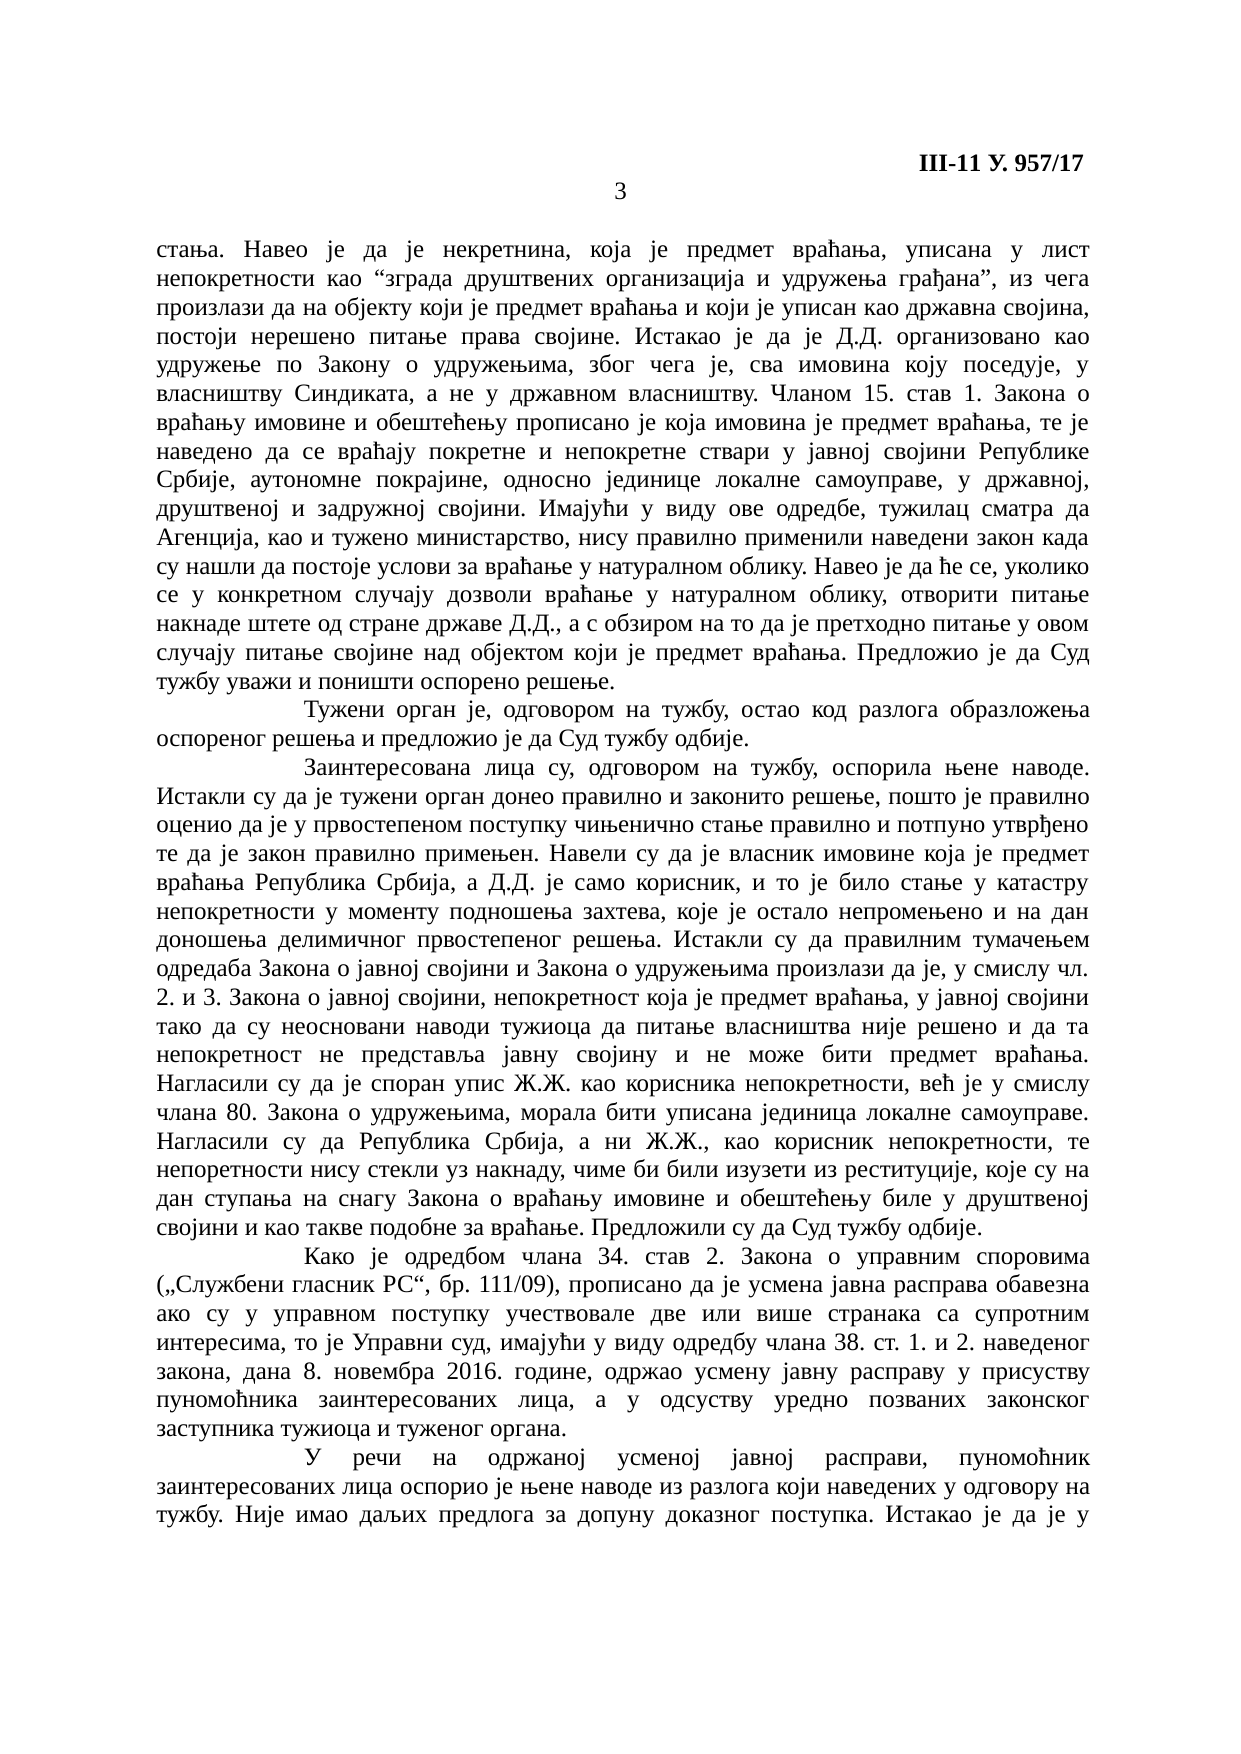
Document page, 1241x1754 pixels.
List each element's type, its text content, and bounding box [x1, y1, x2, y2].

text Тужени орган је, одговором на тужбу, остао код разлога образложења оспореног решења и предложио је да Суд тужбу одбије. [156, 694, 1091, 752]
text Заинтересована лица су, одговором на тужбу, оспорила њене наводе. Истакли су да је тужени орган донео правилно и законито решење, пошто је правилно оценио да је у првостeпеном поступку чињенично стање правилно и потпуно утврђено те да је закон правилно примењен. Навели су да је власник имовине која је предмет враћања Република Србија, а Д.Д. је само корисник, и то је било стање у катастру непокретности у моменту подношења захтева, које је остало непромењено и на дан доношења делимичног првостeпеног решења. Истакли су да правилним тумачењем одредаба Закона о јавној својини и Закона о удружењима произлази да је, у смислу чл. 2. и 3. Закона о јавној својини, непокретност која је предмет враћања, у јавној својини тако да су неосновани наводи тужиоца да питање власништва није решено и да та непокретност не представља јавну својину и не може бити предмет враћања. Нагласили су да је споран упис Ж.Ж. као корисника непокретности, већ је у смислу члана 80. Закона о удружењима, морала бити уписана јединица локалне самоуправе. Нагласили су да Република Србија, а ни Ж.Ж., као корисник непокретности, те непоретности нису стекли уз накнаду, чиме би били изузети из реституције, које су на дан ступања на снагу Закона о враћању имовине и обештећењу биле у друштвеној својини и као такве подобне за враћање. Предложили су да Суд тужбу одбије. [156, 752, 1091, 1241]
text Како је одредбом члана 34. став 2. Закона о управним споровима („Службени гласник РС“, бр. 111/09), прописано да је усмена јавна расправа обавезна ако су у управном поступку учествовале две или више странака са супротним интересима, то је Управни суд, имајући у виду одредбу члана 38. ст. 1. и 2. наведеног закона, дана 8. новембра 2016. године, одржао усмену јавну расправу у присуству пуномоћника заинтересованих лица, а у одсуству уредно позваних законског заступника тужиоца и туженог органа. [156, 1241, 1091, 1442]
text стања. Навео је да је некретнина, која је предмет враћања, уписана у лист непокретности као “зграда друштвених организација и удружења грађана”, из чега произлази да на објекту који је предмет враћања и који је уписан као државна својина, постоји нерешено питање права својине. Истакао је да је Д.Д. организовано као удружење по Закону о удружењима, због чега је, сва имовина коју поседује, у власништву Синдиката, а не у државном власништву. Чланом 15. став 1. Закона о враћању имовине и обештећењу прописано је која имовина је предмет враћања, те је наведено да се враћају покретне и непокретне ствари у јавној својини Републике Србије, аутономне покрајине, односно јединице локалне самоуправе, у државној, друштвеној и задружној својини. Имајући у виду ове одредбе, тужилац сматра да Агенција, као и тужено министарство, нису правилно применили наведени закон када су нашли да постоје услови за враћање у натуралном облику. Навео је да ће се, уколико се у конкретном случају дозволи враћање у натуралном облику, отворити питање накнаде штете од стране државе Д.Д., а с обзиром на то да је претходно питање у овом случају питање својине над објектом који је предмет враћања. Предложио је да Суд тужбу уважи и поништи оспорено решење. [156, 234, 1091, 694]
text У речи на одржаној усменој јавној расправи, пуномоћник заинтересованих лица оспорио је њене наводе из разлога који наведених у одговору на тужбу. Није имао даљих предлога за допуну доказног поступка. Истакао је да је у [156, 1442, 1091, 1528]
